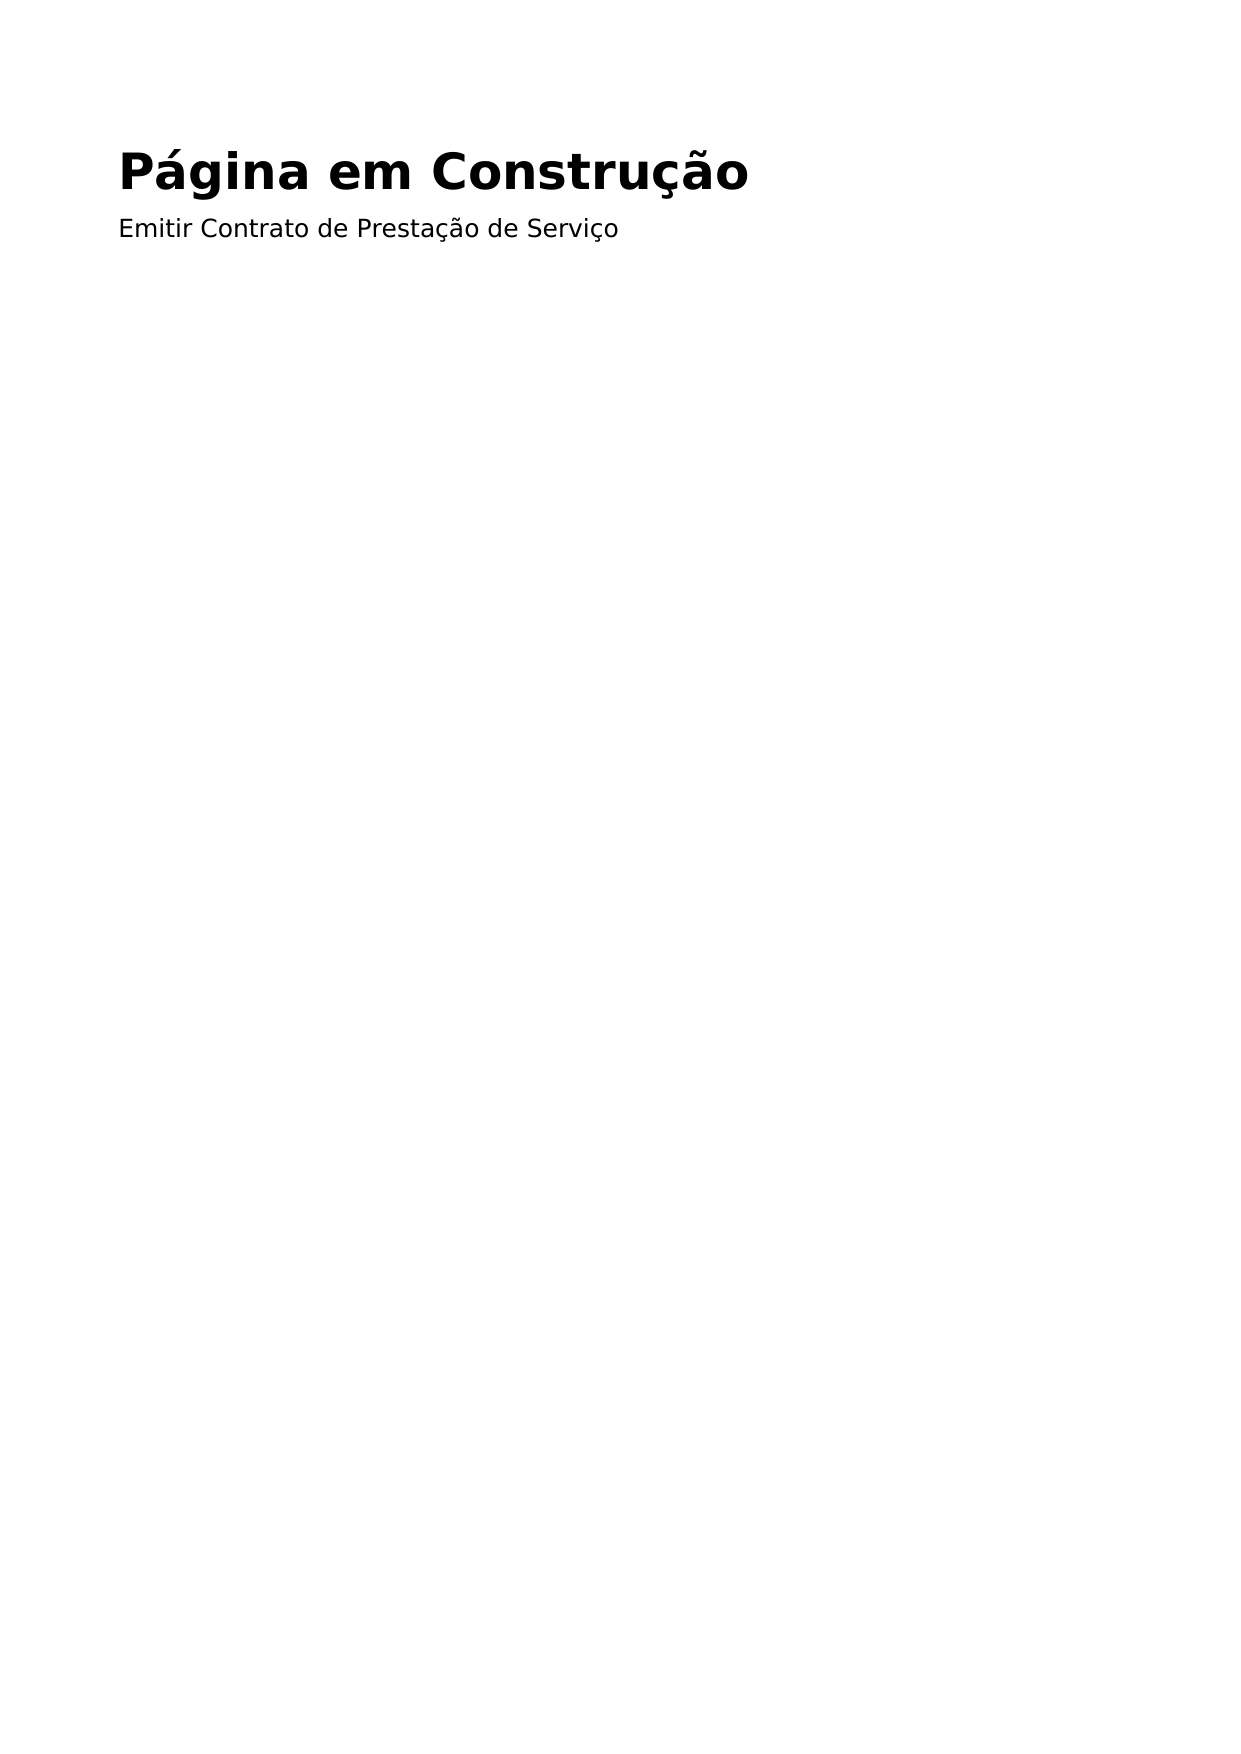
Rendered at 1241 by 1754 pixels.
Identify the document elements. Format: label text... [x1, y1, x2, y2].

subtitle Página em Construção [118, 143, 1122, 201]
text Emitir Contrato de Prestação de Serviço [118, 214, 1122, 243]
